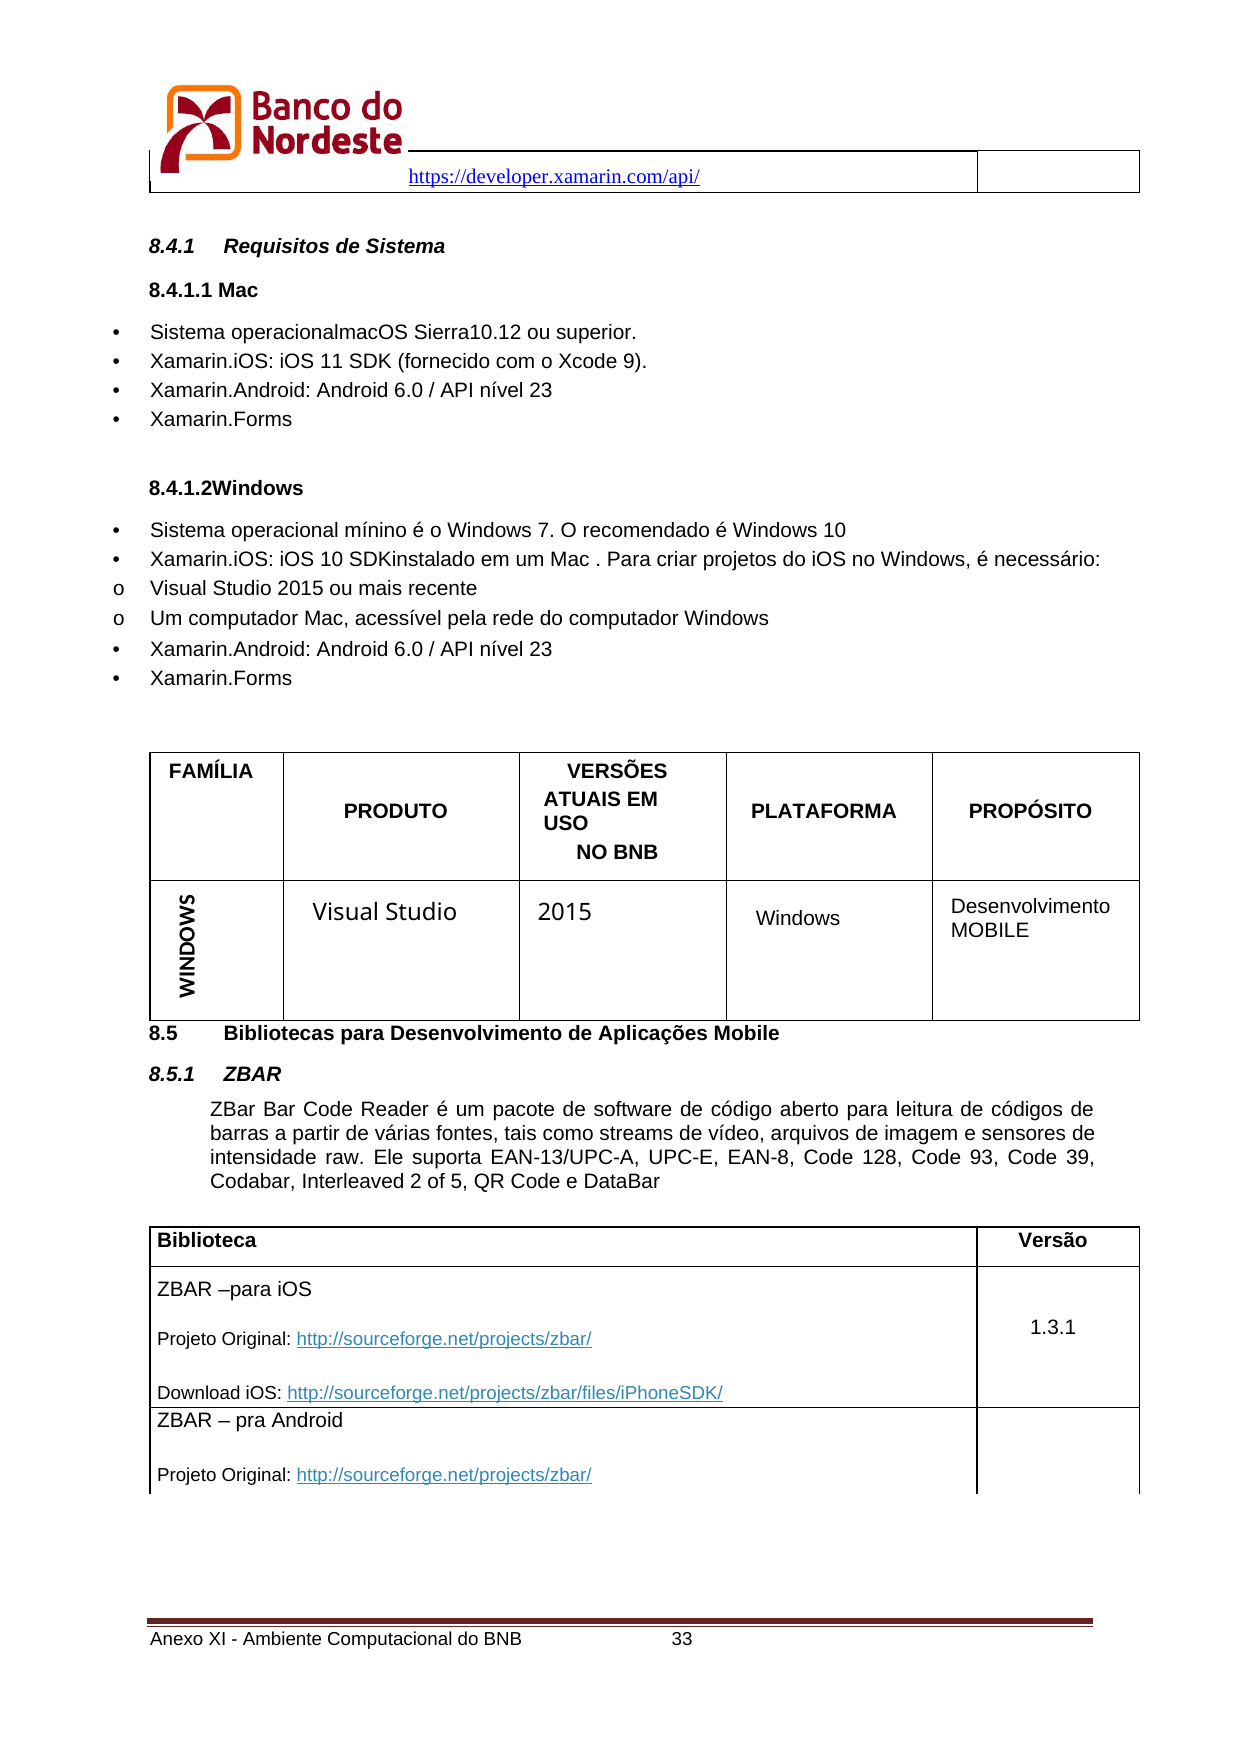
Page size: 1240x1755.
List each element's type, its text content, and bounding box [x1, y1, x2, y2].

subtitle 8.4.1.1 Mac [148, 278, 1126, 302]
list Xamarin.iOS: iOS 11 SDK (fornecido com o Xcode 9). [112, 348, 1125, 372]
table_header PROPÓSITO [933, 753, 1139, 880]
list Sistema operacional mínino é o Windows 7. O recomendado é Windows 10 [112, 517, 1125, 541]
text ZBar Bar Code Reader é um pacote de software de código aberto para leitura de códigos de barras a partir de várias fontes, tais como streams de vídeo, arquivos de imagem e sensores de intensidade raw. Ele suporta EAN-13/UPC-A, UPC-E, EAN-8, Code 128, Code 93, Code 39, Codabar, Interleaved 2 of 5, QR Code e DataBar [210, 1097, 1096, 1193]
table_header PLATAFORMA [727, 753, 932, 880]
table_cell ZBAR –para iOS [151, 1267, 976, 1314]
table_cell Windows [727, 881, 932, 1020]
subtitle 8.4.1 Requisitos de Sistema [148, 234, 1126, 258]
table_header Versão [978, 1228, 1139, 1266]
table_header Biblioteca [151, 1228, 976, 1266]
table_cell ZBAR – pra Android Projeto Original: http://sourceforge.net/projects/zbar/ [151, 1408, 976, 1493]
list Xamarin.Forms [112, 666, 1125, 690]
list Xamarin.Android: Android 6.0 / API nível 23 [112, 377, 1125, 401]
table_cell [151, 881, 283, 1020]
table_cell https://developer.xamarin.com/api/ [151, 152, 977, 192]
table_cell 2015 [520, 881, 726, 1020]
table_cell Desenvolvimento MOBILE [933, 881, 1139, 1020]
table_cell [978, 1408, 1139, 1493]
table_cell [978, 151, 1139, 192]
table_cell Projeto Original: http://sourceforge.net/projects/zbar/ Download iOS: http://sourceforge.net/projects/zbar/files/iPhoneSDK/ [151, 1315, 976, 1407]
list Xamarin.Android: Android 6.0 / API nível 23 [112, 637, 1125, 661]
table_header PRODUTO [284, 753, 519, 880]
subtitle 8.4.1.2Windows [148, 476, 1126, 500]
subtitle 8.5 Bibliotecas para Desenvolvimento de Aplicações Mobile [148, 1021, 1126, 1045]
list Sistema operacionalmacOS Sierra10.12 ou superior. [112, 319, 1125, 343]
table_cell Visual Studio [284, 881, 519, 1020]
table_header VERSÕES ATUAIS EM USO NO BNB [520, 753, 726, 880]
table_cell [978, 1267, 1139, 1314]
list Visual Studio 2015 ou mais recente [112, 575, 1125, 601]
table_cell 1.3.1 [978, 1315, 1139, 1407]
table_header FAMÍLIA [151, 753, 283, 880]
list Xamarin.iOS: iOS 10 SDKinstalado em um Mac . Para criar projetos do iOS no Windows, é necessário: [112, 546, 1125, 570]
list Um computador Mac, acessível pela rede do computador Windows [112, 606, 1125, 632]
list Xamarin.Forms [112, 406, 1125, 430]
subtitle 8.5.1 ZBAR [148, 1062, 1126, 1086]
